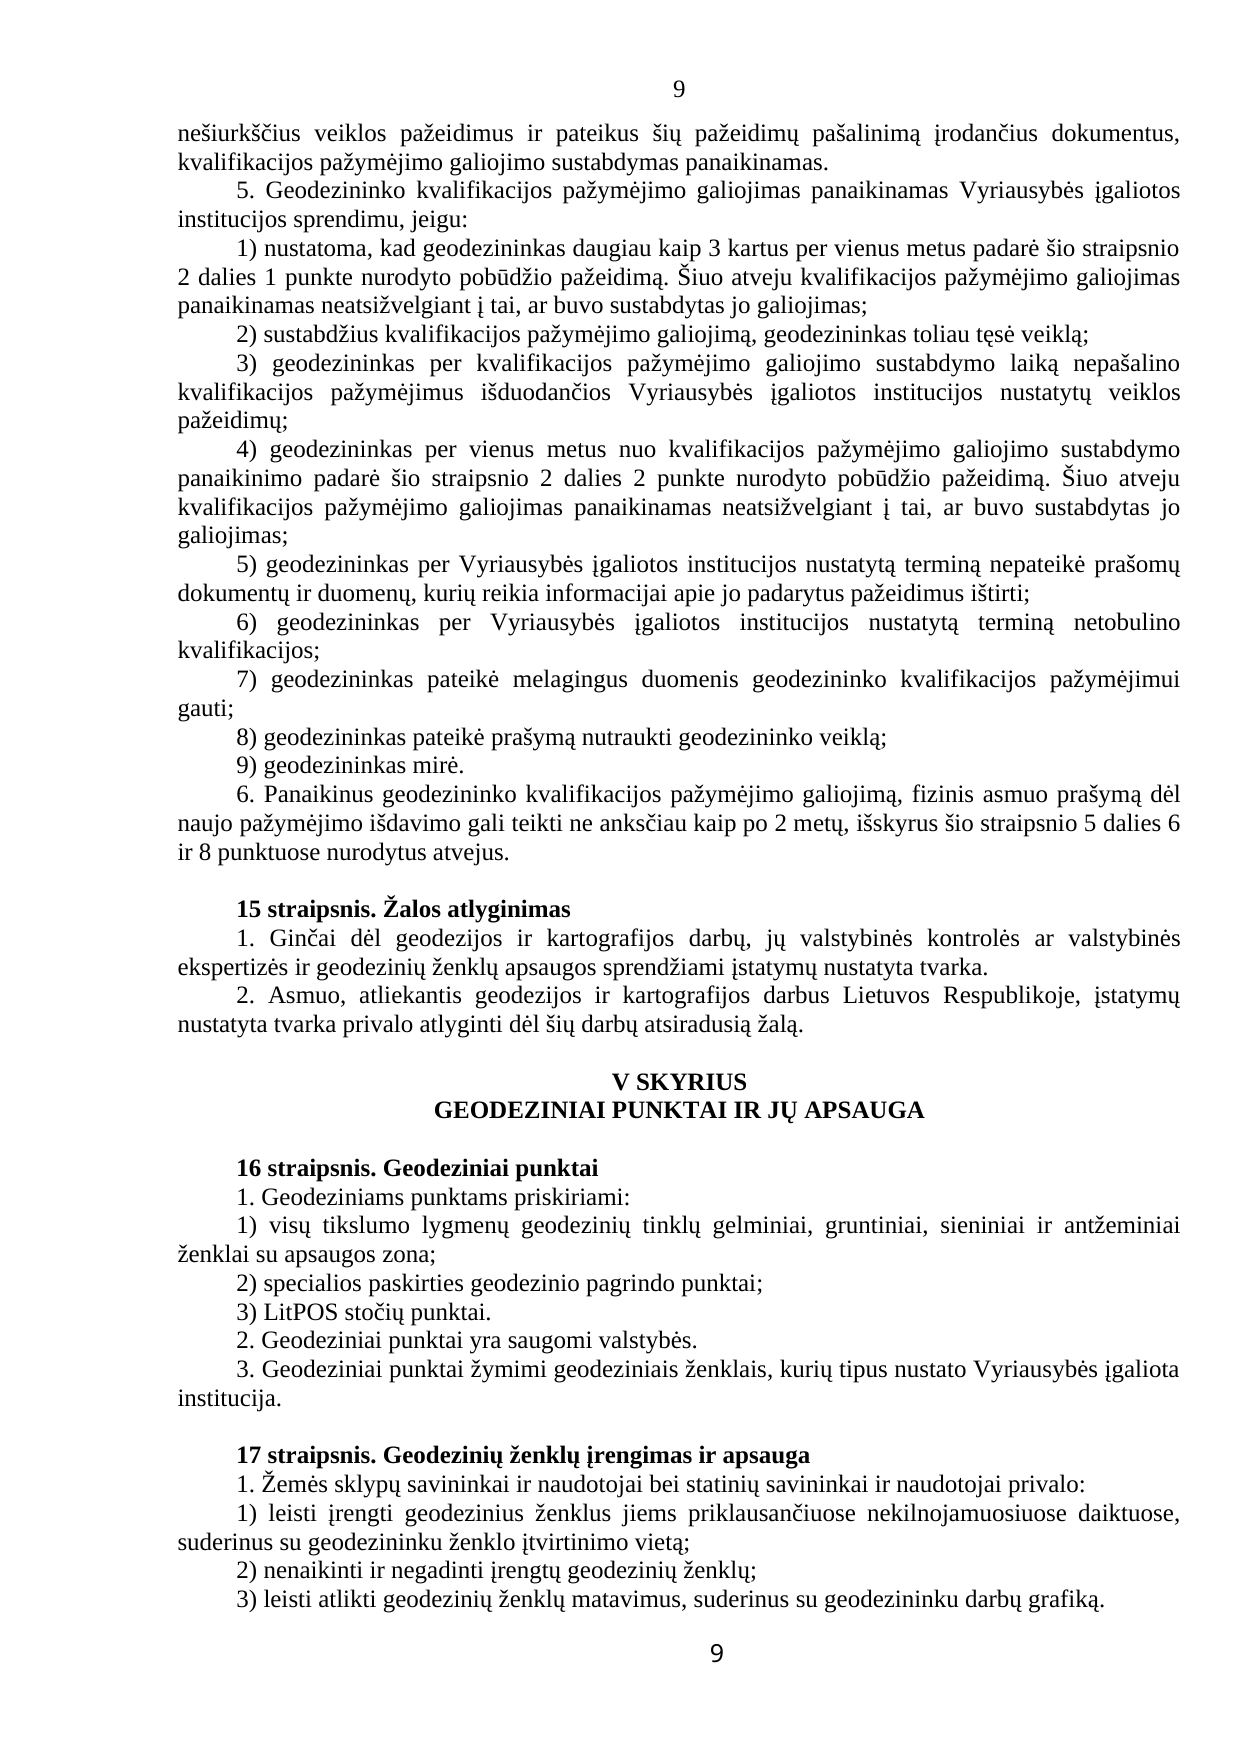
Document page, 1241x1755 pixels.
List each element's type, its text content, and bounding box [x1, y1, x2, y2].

text 1. Geodeziniams punktams priskiriami: [177, 1182, 1181, 1211]
text 8) geodezininkas pateikė prašymą nutraukti geodezininko veiklą; [177, 722, 1181, 751]
text 3) geodezininkas per kvalifikacijos pažymėjimo galiojimo sustabdymo laiką nepašalino kvalifikacijos pažymėjimus išduodančios Vyriausybės įgaliotos institucijos nustatytų veiklos pažeidimų; [177, 348, 1181, 434]
text 5) geodezininkas per Vyriausybės įgaliotos institucijos nustatytą terminą nepateikė prašomų dokumentų ir duomenų, kurių reikia informacijai apie jo padarytus pažeidimus ištirti; [177, 549, 1181, 607]
text 3) leisti atlikti geodezinių ženklų matavimus, suderinus su geodezininku darbų grafiką. [177, 1584, 1181, 1613]
text 1. Žemės sklypų savininkai ir naudotojai bei statinių savininkai ir naudotojai privalo: [177, 1469, 1181, 1498]
text 16 straipsnis. Geodeziniai punktai [177, 1153, 1181, 1182]
text 2. Geodeziniai punktai yra saugomi valstybės. [177, 1326, 1181, 1354]
text 2) specialios paskirties geodezinio pagrindo punktai; [177, 1268, 1181, 1297]
text GEODEZINIAI PUNKTAI ir JŲ APSAUGA [177, 1096, 1181, 1124]
text 1) nustatoma, kad geodezininkas daugiau kaip 3 kartus per vienus metus padarė šio straipsnio 2 dalies 1 punkte nurodyto pobūdžio pažeidimą. Šiuo atveju kvalifikacijos pažymėjimo galiojimas panaikinamas neatsižvelgiant į tai, ar buvo sustabdytas jo galiojimas; [177, 233, 1181, 319]
text 1) visų tikslumo lygmenų geodezinių tinklų gelminiai, gruntiniai, sieniniai ir antžeminiai ženklai su apsaugos zona; [177, 1211, 1181, 1268]
text V SKYRIUS [177, 1067, 1181, 1096]
text 1) leisti įrengti geodezinius ženklus jiems priklausančiuose nekilnojamuosiuose daiktuose, suderinus su geodezininku ženklo įtvirtinimo vietą; [177, 1498, 1181, 1556]
text 17 straipsnis. Geodezinių ženklų įrengimas ir apsauga [177, 1441, 1181, 1469]
text 7) geodezininkas pateikė melagingus duomenis geodezininko kvalifikacijos pažymėjimui gauti; [177, 664, 1181, 722]
text 3) LitPOS stočių punktai. [177, 1297, 1181, 1326]
text 3. Geodeziniai punktai žymimi geodeziniais ženklais, kurių tipus nustato Vyriausybės įgaliota institucija. [177, 1354, 1181, 1412]
text nešiurkščius veiklos pažeidimus ir pateikus šių pažeidimų pašalinimą įrodančius dokumentus, kvalifikacijos pažymėjimo galiojimo sustabdymas panaikinamas. [177, 118, 1181, 176]
text 5. Geodezininko kvalifikacijos pažymėjimo galiojimas panaikinamas Vyriausybės įgaliotos institucijos sprendimu, jeigu: [177, 176, 1181, 233]
text 4) geodezininkas per vienus metus nuo kvalifikacijos pažymėjimo galiojimo sustabdymo panaikinimo padarė šio straipsnio 2 dalies 2 punkte nurodyto pobūdžio pažeidimą. Šiuo atveju kvalifikacijos pažymėjimo galiojimas panaikinamas neatsižvelgiant į tai, ar buvo sustabdytas jo galiojimas; [177, 434, 1181, 549]
text 15 straipsnis. Žalos atlyginimas [177, 894, 1181, 923]
text 2) nenaikinti ir negadinti įrengtų geodezinių ženklų; [177, 1556, 1181, 1584]
text 2) sustabdžius kvalifikacijos pažymėjimo galiojimą, geodezininkas toliau tęsė veiklą; [177, 319, 1181, 348]
text 9) geodezininkas mirė. [177, 751, 1181, 779]
text 1. Ginčai dėl geodezijos ir kartografijos darbų, jų valstybinės kontrolės ar valstybinės ekspertizės ir geodezinių ženklų apsaugos sprendžiami įstatymų nustatyta tvarka. [177, 923, 1181, 981]
text 6. Panaikinus geodezininko kvalifikacijos pažymėjimo galiojimą, fizinis asmuo prašymą dėl naujo pažymėjimo išdavimo gali teikti ne anksčiau kaip po 2 metų, išskyrus šio straipsnio 5 dalies 6 ir 8 punktuose nurodytus atvejus. [177, 779, 1181, 866]
text 6) geodezininkas per Vyriausybės įgaliotos institucijos nustatytą terminą netobulino kvalifikacijos; [177, 607, 1181, 664]
text 2. Asmuo, atliekantis geodezijos ir kartografijos darbus Lietuvos Respublikoje, įstatymų nustatyta tvarka privalo atlyginti dėl šių darbų atsiradusią žalą. [177, 981, 1181, 1038]
